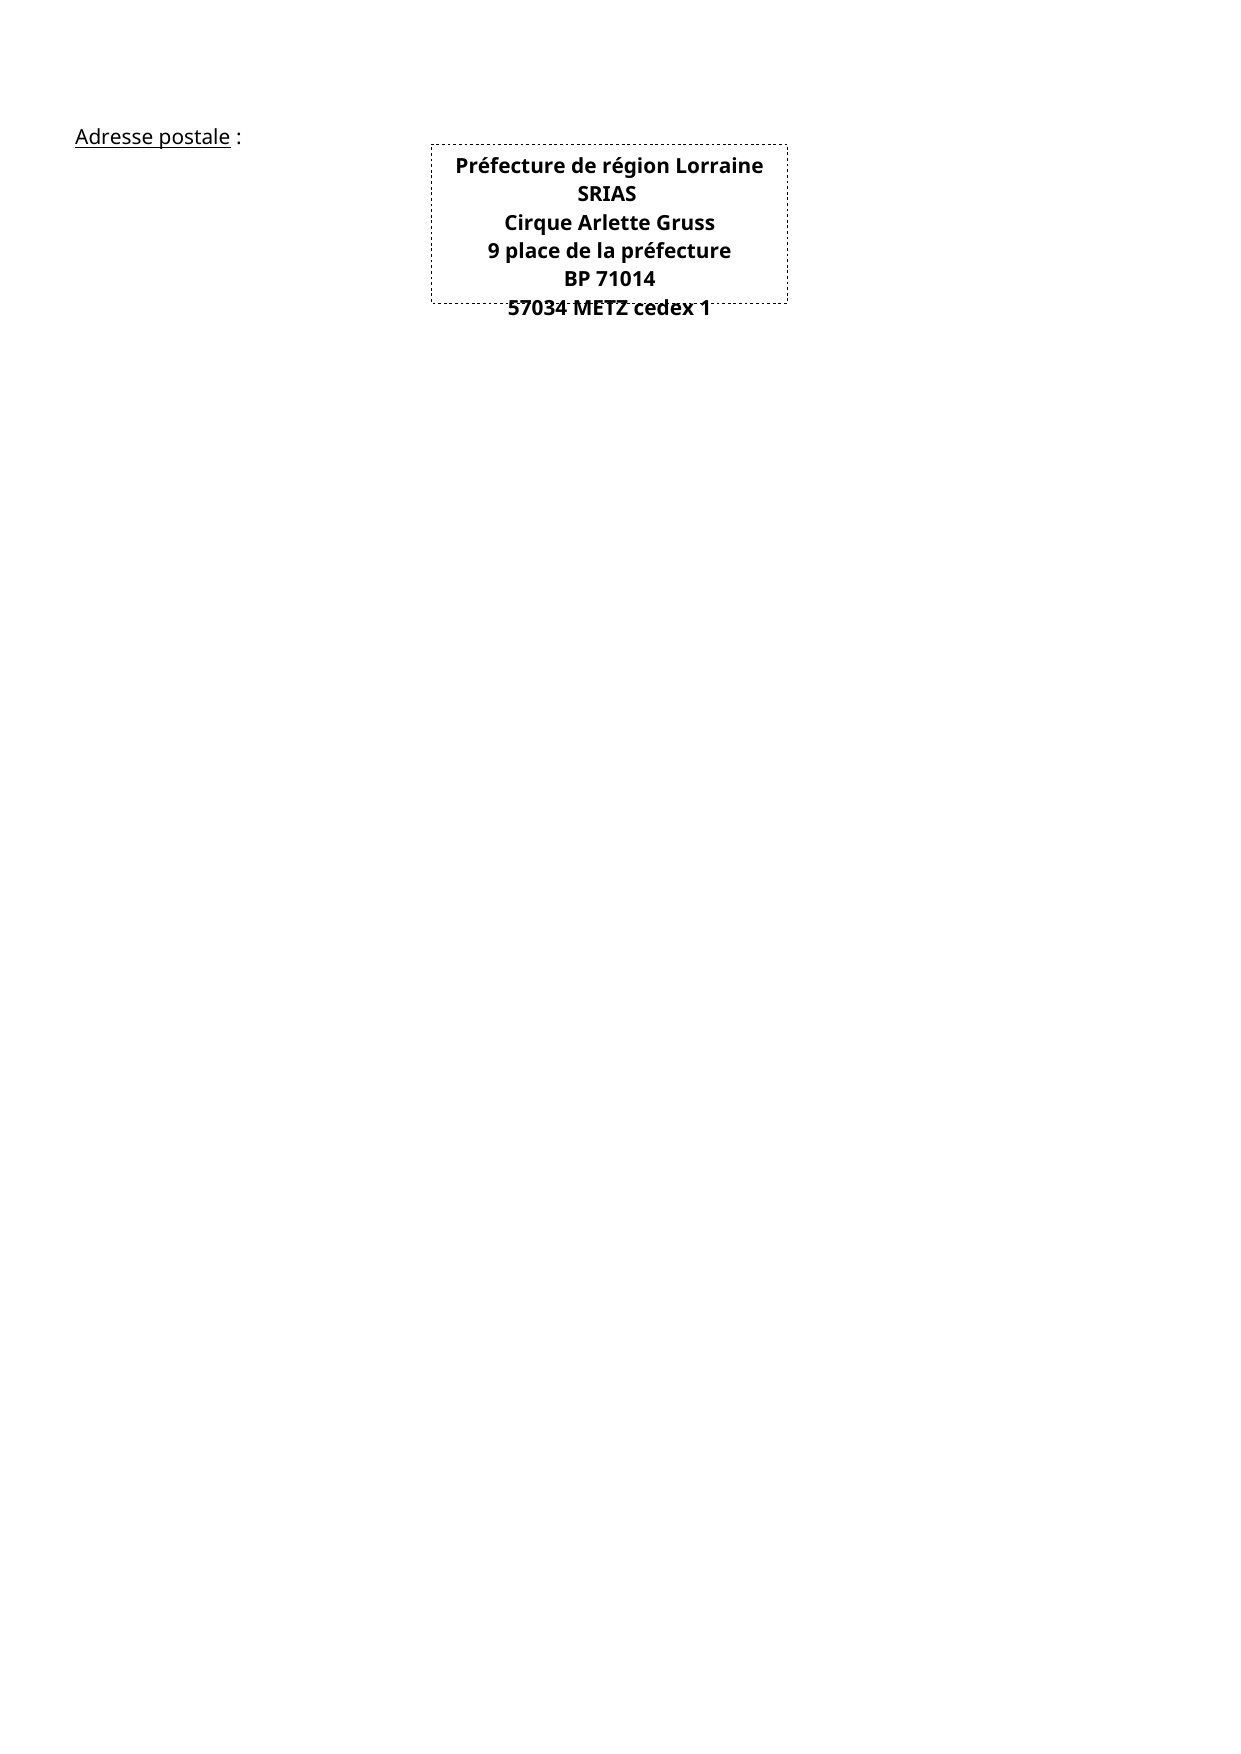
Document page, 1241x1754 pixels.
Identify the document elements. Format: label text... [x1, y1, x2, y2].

text SRIAS [75, 179, 431, 208]
text Préfecture de région Lorraine [788, 151, 1144, 179]
text SRIAS [788, 179, 1144, 208]
text BP 71014 [788, 264, 1144, 293]
text BP 71014 [75, 264, 431, 293]
text Cirque Arlette Gruss [788, 208, 1144, 236]
text 9 place de la préfecture [75, 236, 431, 264]
text Cirque Arlette Gruss [75, 208, 431, 236]
text 9 place de la préfecture [788, 236, 1144, 264]
text Préfecture de région Lorraine [75, 151, 431, 179]
text Adresse postale : [75, 122, 1144, 151]
text 57034 METZ cedex 1 [75, 293, 1144, 321]
